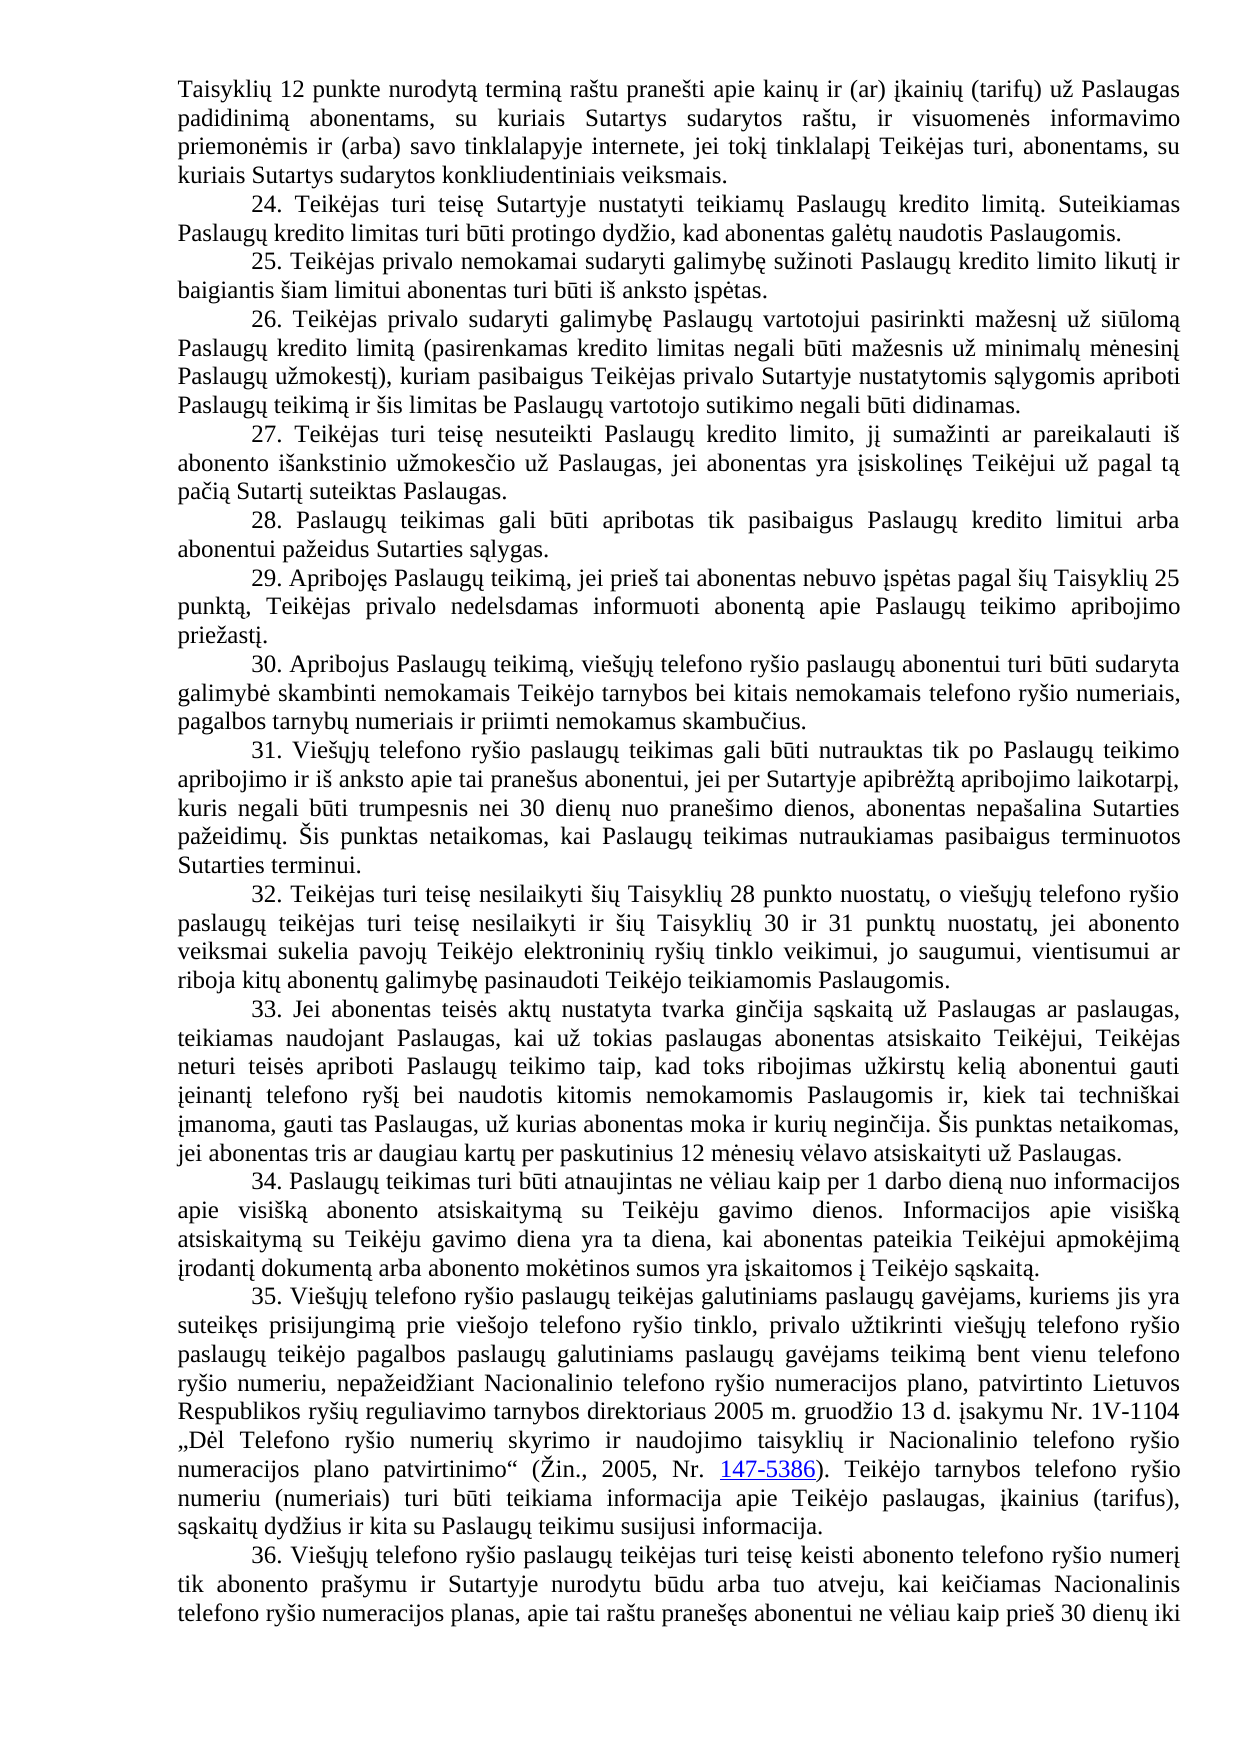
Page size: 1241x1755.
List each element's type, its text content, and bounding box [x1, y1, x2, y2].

text 31. Viešųjų telefono ryšio paslaugų teikimas gali būti nutrauktas tik po Paslaugų teikimo apribojimo ir iš anksto apie tai pranešus abonentui, jei per Sutartyje apibrėžtą apribojimo laikotarpį, kuris negali būti trumpesnis nei 30 dienų nuo pranešimo dienos, abonentas nepašalina Sutarties pažeidimų. Šis punktas netaikomas, kai Paslaugų teikimas nutraukiamas pasibaigus terminuotos Sutarties terminui. [177, 735, 1181, 879]
text 25. Teikėjas privalo nemokamai sudaryti galimybę sužinoti Paslaugų kredito limito likutį ir baigiantis šiam limitui abonentas turi būti iš anksto įspėtas. [177, 246, 1181, 304]
text 24. Teikėjas turi teisę Sutartyje nustatyti teikiamų Paslaugų kredito limitą. Suteikiamas Paslaugų kredito limitas turi būti protingo dydžio, kad abonentas galėtų naudotis Paslaugomis. [177, 189, 1181, 246]
text 36. Viešųjų telefono ryšio paslaugų teikėjas turi teisę keisti abonento telefono ryšio numerį tik abonento prašymu ir Sutartyje nurodytu būdu arba tuo atveju, kai keičiamas Nacionalinis telefono ryšio numeracijos planas, apie tai raštu pranešęs abonentui ne vėliau kaip prieš 30 dienų iki [177, 1540, 1181, 1626]
text 35. Viešųjų telefono ryšio paslaugų teikėjas galutiniams paslaugų gavėjams, kuriems jis yra suteikęs prisijungimą prie viešojo telefono ryšio tinklo, privalo užtikrinti viešųjų telefono ryšio paslaugų teikėjo pagalbos paslaugų galutiniams paslaugų gavėjams teikimą bent vienu telefono ryšio numeriu, nepažeidžiant Nacionalinio telefono ryšio numeracijos plano, patvirtinto Lietuvos Respublikos ryšių reguliavimo tarnybos direktoriaus 2005 m. gruodžio 13 d. įsakymu Nr. 1V-1104 „Dėl Telefono ryšio numerių skyrimo ir naudojimo taisyklių ir Nacionalinio telefono ryšio numeracijos plano patvirtinimo“ (Žin., 2005, Nr. 147-5386). Teikėjo tarnybos telefono ryšio numeriu (numeriais) turi būti teikiama informacija apie Teikėjo paslaugas, įkainius (tarifus), sąskaitų dydžius ir kita su Paslaugų teikimu susijusi informacija. [177, 1281, 1181, 1540]
text 34. Paslaugų teikimas turi būti atnaujintas ne vėliau kaip per 1 darbo dieną nuo informacijos apie visišką abonento atsiskaitymą su Teikėju gavimo dienos. Informacijos apie visišką atsiskaitymą su Teikėju gavimo diena yra ta diena, kai abonentas pateikia Teikėjui apmokėjimą įrodantį dokumentą arba abonento mokėtinos sumos yra įskaitomos į Teikėjo sąskaitą. [177, 1166, 1181, 1281]
text 27. Teikėjas turi teisę nesuteikti Paslaugų kredito limito, jį sumažinti ar pareikalauti iš abonento išankstinio užmokesčio už Paslaugas, jei abonentas yra įsiskolinęs Teikėjui už pagal tą pačią Sutartį suteiktas Paslaugas. [177, 419, 1181, 505]
text 30. Apribojus Paslaugų teikimą, viešųjų telefono ryšio paslaugų abonentui turi būti sudaryta galimybė skambinti nemokamais Teikėjo tarnybos bei kitais nemokamais telefono ryšio numeriais, pagalbos tarnybų numeriais ir priimti nemokamus skambučius. [177, 649, 1181, 735]
text 33. Jei abonentas teisės aktų nustatyta tvarka ginčija sąskaitą už Paslaugas ar paslaugas, teikiamas naudojant Paslaugas, kai už tokias paslaugas abonentas atsiskaito Teikėjui, Teikėjas neturi teisės apriboti Paslaugų teikimo taip, kad toks ribojimas užkirstų kelią abonentui gauti įeinantį telefono ryšį bei naudotis kitomis nemokamomis Paslaugomis ir, kiek tai techniškai įmanoma, gauti tas Paslaugas, už kurias abonentas moka ir kurių neginčija. Šis punktas netaikomas, jei abonentas tris ar daugiau kartų per paskutinius 12 mėnesių vėlavo atsiskaityti už Paslaugas. [177, 994, 1181, 1166]
text 32. Teikėjas turi teisę nesilaikyti šių Taisyklių 28 punkto nuostatų, o viešųjų telefono ryšio paslaugų teikėjas turi teisę nesilaikyti ir šių Taisyklių 30 ir 31 punktų nuostatų, jei abonento veiksmai sukelia pavojų Teikėjo elektroninių ryšių tinklo veikimui, jo saugumui, vientisumui ar riboja kitų abonentų galimybę pasinaudoti Teikėjo teikiamomis Paslaugomis. [177, 879, 1181, 994]
text 29. Apribojęs Paslaugų teikimą, jei prieš tai abonentas nebuvo įspėtas pagal šių Taisyklių 25 punktą, Teikėjas privalo nedelsdamas informuoti abonentą apie Paslaugų teikimo apribojimo priežastį. [177, 563, 1181, 649]
text Taisyklių 12 punkte nurodytą terminą raštu pranešti apie kainų ir (ar) įkainių (tarifų) už Paslaugas padidinimą abonentams, su kuriais Sutartys sudarytos raštu, ir visuomenės informavimo priemonėmis ir (arba) savo tinklalapyje internete, jei tokį tinklalapį Teikėjas turi, abonentams, su kuriais Sutartys sudarytos konkliudentiniais veiksmais. [177, 74, 1181, 189]
text 28. Paslaugų teikimas gali būti apribotas tik pasibaigus Paslaugų kredito limitui arba abonentui pažeidus Sutarties sąlygas. [177, 505, 1181, 563]
text 26. Teikėjas privalo sudaryti galimybę Paslaugų vartotojui pasirinkti mažesnį už siūlomą Paslaugų kredito limitą (pasirenkamas kredito limitas negali būti mažesnis už minimalų mėnesinį Paslaugų užmokestį), kuriam pasibaigus Teikėjas privalo Sutartyje nustatytomis sąlygomis apriboti Paslaugų teikimą ir šis limitas be Paslaugų vartotojo sutikimo negali būti didinamas. [177, 304, 1181, 419]
